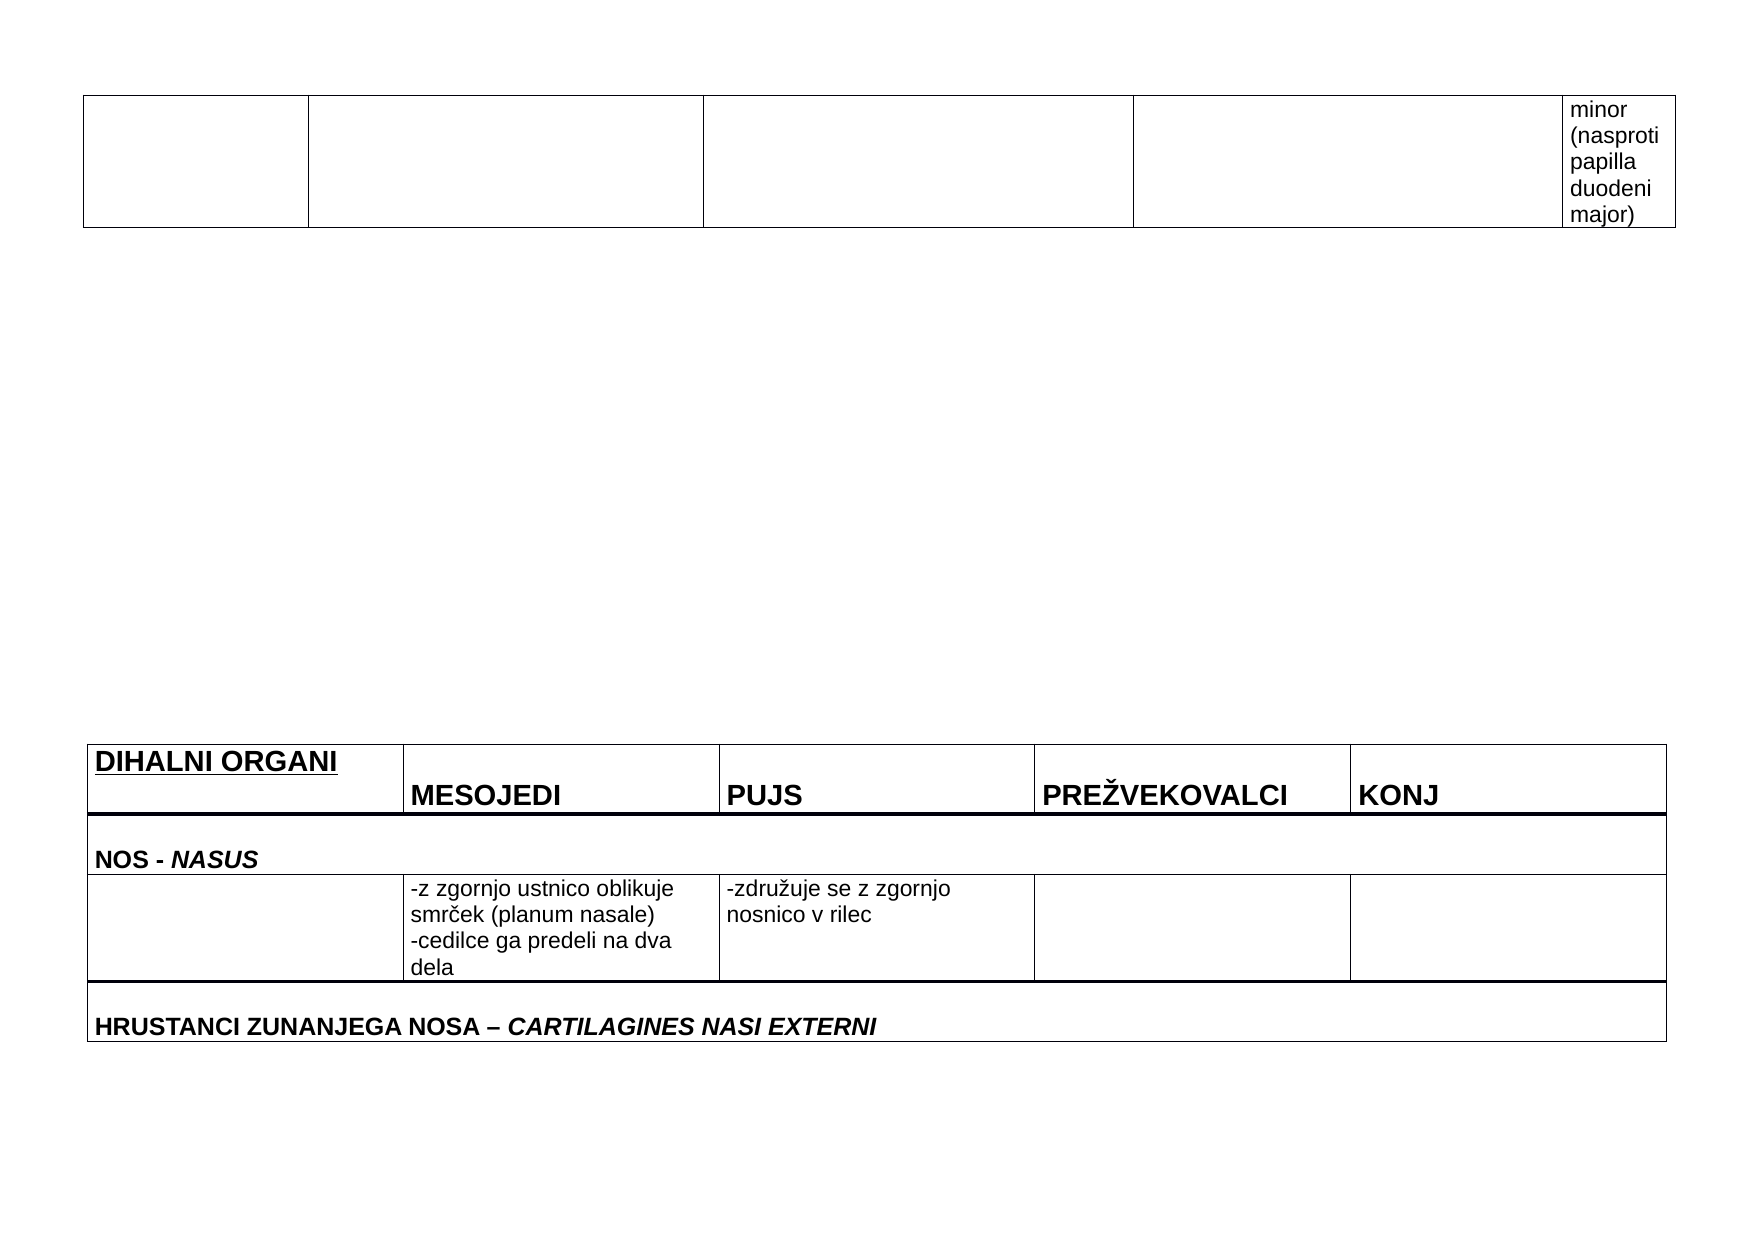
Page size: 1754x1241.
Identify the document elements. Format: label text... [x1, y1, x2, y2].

table_header PUJS [720, 745, 1034, 812]
table_cell [1134, 96, 1562, 227]
table_header MESOJEDI [404, 745, 719, 812]
table_cell [704, 96, 1133, 227]
table_header PREŽVEKOVALCI [1035, 745, 1350, 812]
table_cell minor (nasproti papilla duodeni major) [1563, 96, 1675, 227]
table_cell [1035, 875, 1350, 980]
table_cell -združuje se z zgornjo nosnico v rilec [720, 875, 1034, 980]
table_cell [1351, 875, 1666, 980]
table_cell [309, 96, 703, 227]
table_cell [84, 96, 308, 227]
table_header KONJ [1351, 745, 1666, 812]
table_cell [88, 875, 403, 980]
table_cell -z zgornjo ustnico oblikuje smrček (planum nasale) -cedilce ga predeli na dva dela [404, 875, 719, 980]
table_header DIHALNI ORGANI [88, 745, 403, 812]
table_cell NOS - NASUS [88, 816, 1666, 874]
table_cell HRUSTANCI ZUNANJEGA NOSA – CARTILAGINES NASI EXTERNI [88, 983, 1666, 1041]
